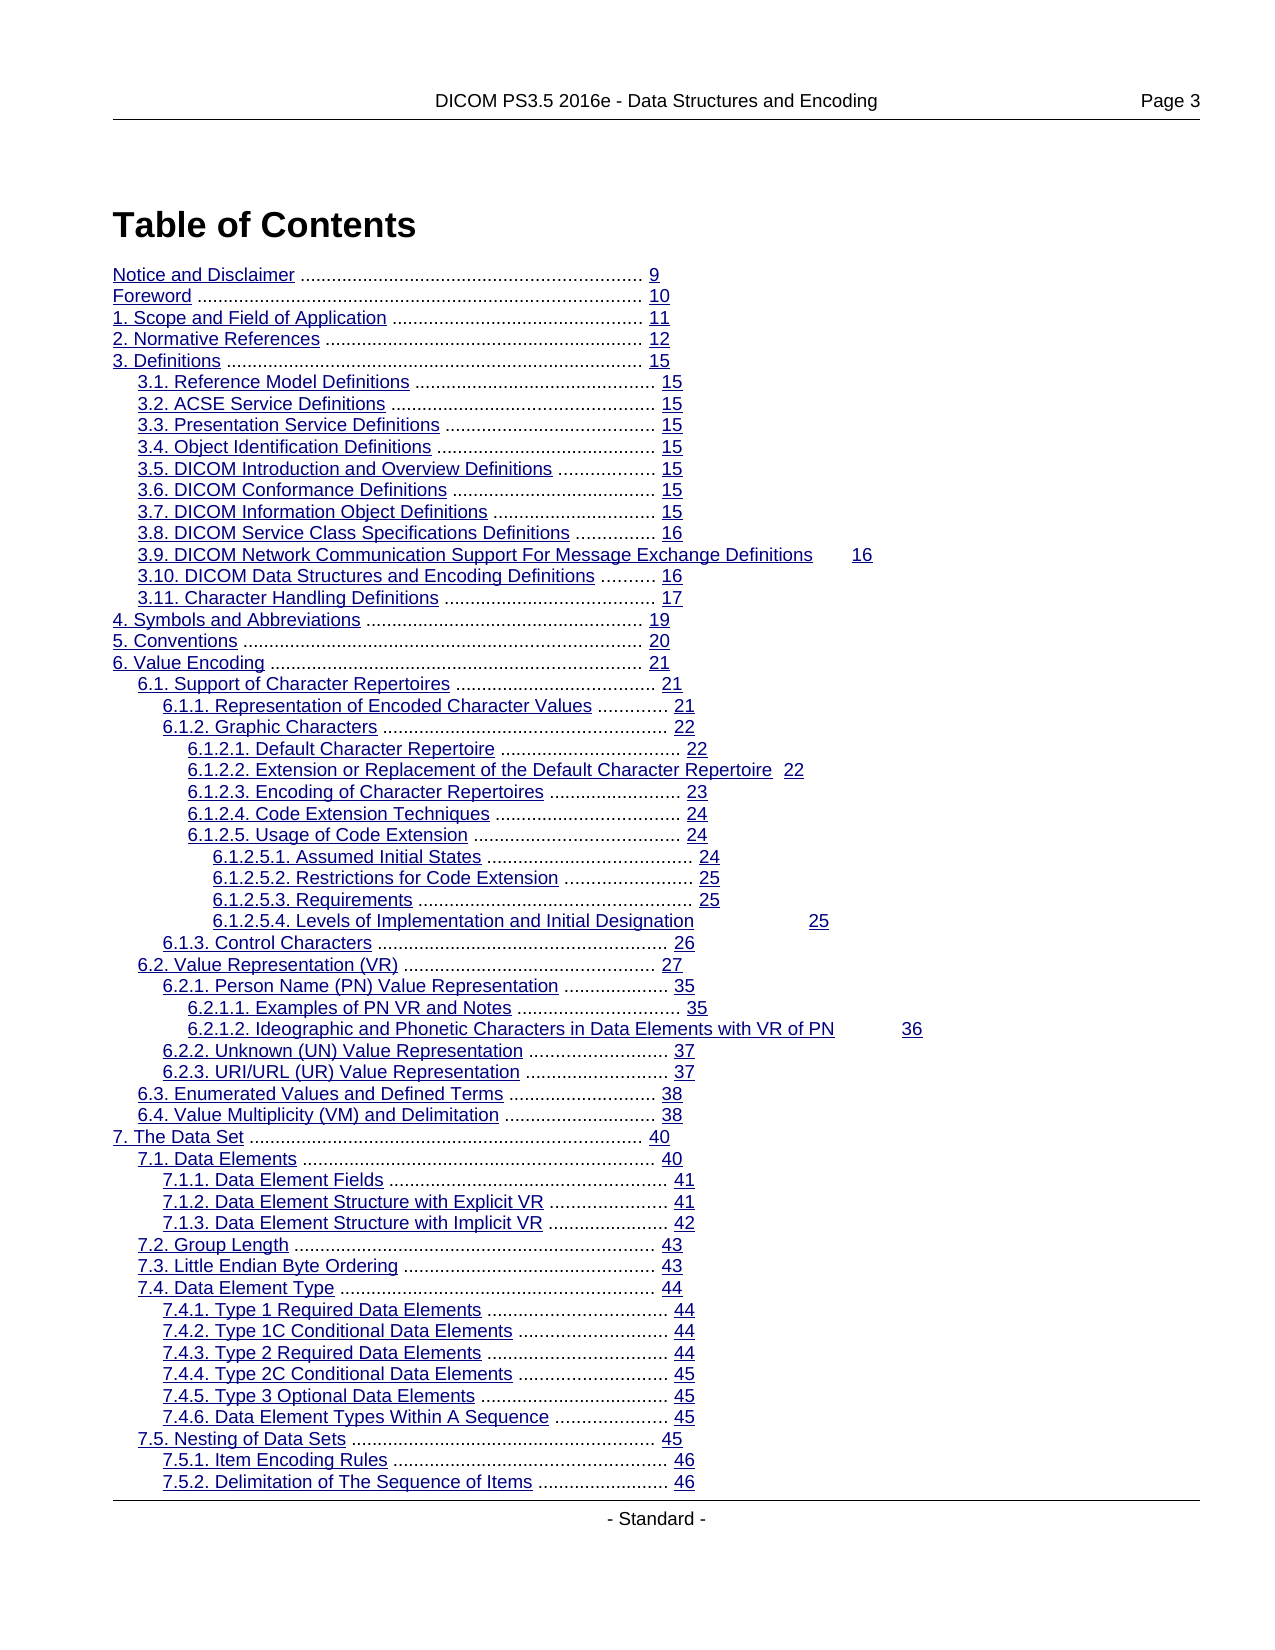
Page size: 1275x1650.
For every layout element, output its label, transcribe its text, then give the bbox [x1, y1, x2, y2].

text 7.4.6. Data Element Types Within A Sequence 0 [162, 1406, 1175, 1428]
text 6.2.3. URI/URL (UR) Value Representation 0 [162, 1061, 1175, 1083]
text 2. Normative References 0 [112, 328, 1175, 349]
text 3.8. DICOM Service Class Specifications Definitions 0 [137, 522, 1175, 544]
text 3.9. DICOM Network Communication Support For Message Exchange Definitions 0 [137, 544, 1175, 565]
text 7.5. Nesting of Data Sets 0 [137, 1428, 1175, 1449]
text 3.1. Reference Model Definitions 0 [137, 371, 1175, 393]
text 6.2.2. Unknown (UN) Value Representation 0 [162, 1039, 1175, 1061]
text 6. Value Encoding 0 [112, 651, 1175, 673]
text 6.1. Support of Character Repertoires 0 [137, 673, 1175, 694]
text 7.3. Little Endian Byte Ordering 0 [137, 1255, 1175, 1277]
text 6.2.1.1. Examples of PN VR and Notes 0 [187, 996, 1175, 1018]
text 7.1.1. Data Element Fields 0 [162, 1169, 1175, 1191]
text 3.3. Presentation Service Definitions 0 [137, 414, 1175, 436]
text 6.1.2.5.1. Assumed Initial States 0 [212, 846, 1175, 867]
text 7.1.2. Data Element Structure with Explicit VR 0 [162, 1191, 1175, 1212]
text 6.2. Value Representation (VR) 0 [137, 953, 1175, 975]
text 3.11. Character Handling Definitions 0 [137, 587, 1175, 608]
text Notice and Disclaimer 0 [112, 263, 1175, 285]
text 7.4.4. Type 2C Conditional Data Elements 0 [162, 1363, 1175, 1384]
text 3.10. DICOM Data Structures and Encoding Definitions 0 [137, 565, 1175, 587]
text 7. The Data Set 0 [112, 1126, 1175, 1147]
text 3.4. Object Identification Definitions 0 [137, 436, 1175, 457]
text 3.6. DICOM Conformance Definitions 0 [137, 479, 1175, 501]
text 6.1.2.5.2. Restrictions for Code Extension 0 [212, 867, 1175, 889]
text 7.4. Data Element Type 0 [137, 1277, 1175, 1298]
text 6.2.1. Person Name (PN) Value Representation 0 [162, 975, 1175, 996]
text 6.1.2.4. Code Extension Techniques 0 [187, 802, 1175, 824]
text 7.5.2. Delimitation of The Sequence of Items 0 [162, 1471, 1175, 1492]
text 6.1.2. Graphic Characters 0 [162, 716, 1175, 738]
text 7.1.3. Data Element Structure with Implicit VR 0 [162, 1212, 1175, 1234]
text 6.1.2.5.4. Levels of Implementation and Initial Designation 0 [212, 910, 1175, 932]
text 6.1.2.1. Default Character Repertoire 0 [187, 738, 1175, 759]
text 1. Scope and Field of Application 0 [112, 306, 1175, 328]
text 3.5. DICOM Introduction and Overview Definitions 0 [137, 457, 1175, 479]
text 7.1. Data Elements 0 [137, 1147, 1175, 1169]
text 7.4.1. Type 1 Required Data Elements 0 [162, 1298, 1175, 1320]
text 6.2.1.2. Ideographic and Phonetic Characters in Data Elements with VR of PN 0 [187, 1018, 1175, 1039]
text 7.2. Group Length 0 [137, 1234, 1175, 1255]
text 3.2. ACSE Service Definitions 0 [137, 393, 1175, 414]
text Table of Contents [112, 204, 1200, 245]
text 6.1.2.2. Extension or Replacement of the Default Character Repertoire 0 [187, 759, 1175, 781]
text 6.1.1. Representation of Encoded Character Values 0 [162, 694, 1175, 716]
text 3.7. DICOM Information Object Definitions 0 [137, 501, 1175, 522]
text 7.4.5. Type 3 Optional Data Elements 0 [162, 1384, 1175, 1406]
text 7.4.2. Type 1C Conditional Data Elements 0 [162, 1320, 1175, 1341]
text 5. Conventions 0 [112, 630, 1175, 651]
text 6.3. Enumerated Values and Defined Terms 0 [137, 1083, 1175, 1104]
text Foreword 0 [112, 285, 1175, 306]
text 3. Definitions 0 [112, 349, 1175, 371]
text 6.1.2.3. Encoding of Character Repertoires 0 [187, 781, 1175, 802]
text 6.1.2.5.3. Requirements 0 [212, 889, 1175, 910]
text 7.5.1. Item Encoding Rules 0 [162, 1449, 1175, 1471]
text 6.4. Value Multiplicity (VM) and Delimitation 0 [137, 1104, 1175, 1126]
text 7.4.3. Type 2 Required Data Elements 0 [162, 1341, 1175, 1363]
text 6.1.2.5. Usage of Code Extension 0 [187, 824, 1175, 846]
text 6.1.3. Control Characters 0 [162, 932, 1175, 953]
text 4. Symbols and Abbreviations 0 [112, 608, 1175, 630]
